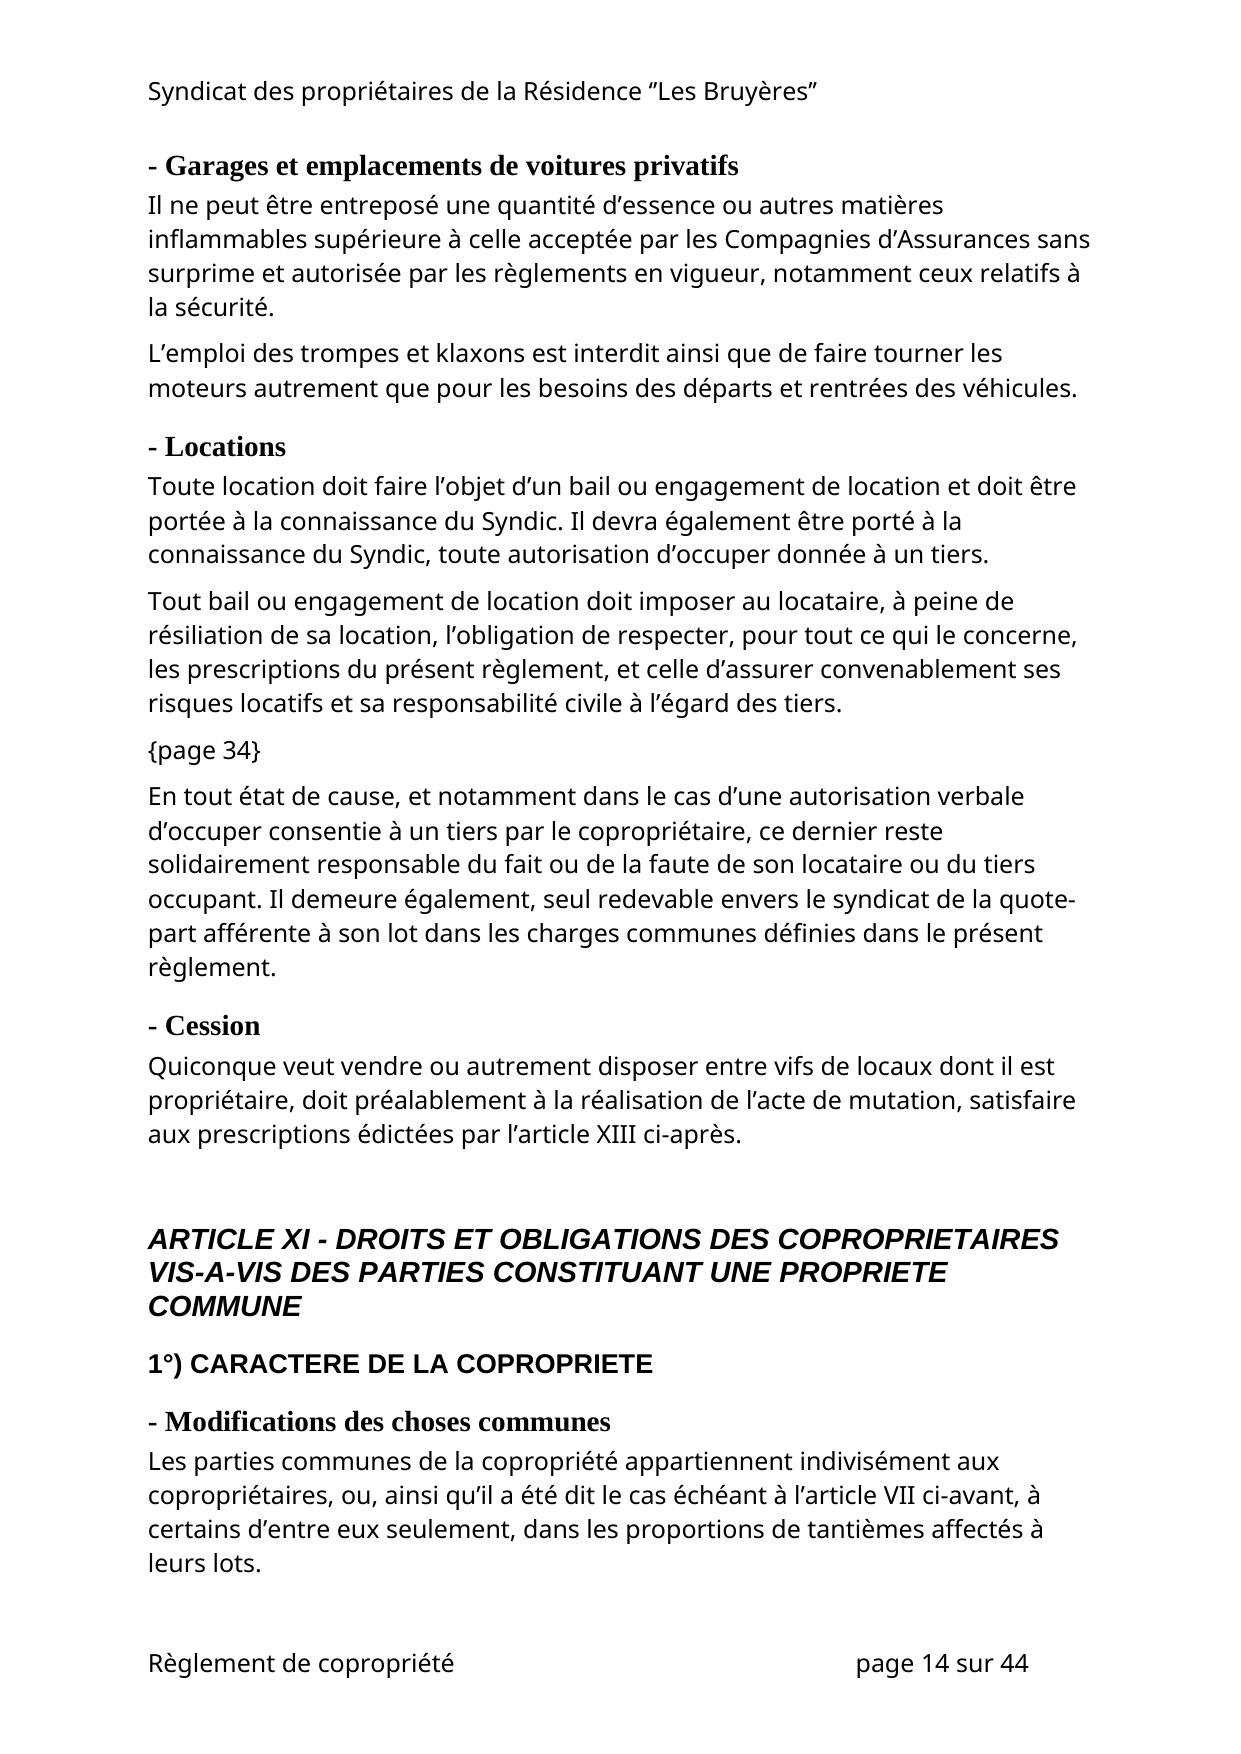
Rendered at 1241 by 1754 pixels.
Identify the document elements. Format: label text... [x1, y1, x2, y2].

text {page 34} [148, 732, 1092, 767]
text Il ne peut être entreposé une quantité d’essence ou autres matières inflammables supérieure à celle acceptée par les Compagnies d’Assurances sans surprime et autorisée par les règlements en vigueur, notamment ceux relatifs à la sécurité. [148, 187, 1092, 324]
text En tout état de cause, et notamment dans le cas d’une autorisation verbale d’occuper consentie à un tiers par le copropriétaire, ce dernier reste solidairement responsable du fait ou de la faute de son locataire ou du tiers occupant. Il demeure également, seul redevable envers le syndicat de la quote-part afférente à son lot dans les charges communes définies dans le présent règlement. [148, 779, 1092, 983]
text Les parties communes de la copropriété appartiennent indivisément aux copropriétaires, ou, ainsi qu’il a été dit le cas échéant à l’article VII ci-avant, à certains d’entre eux seulement, dans les proportions de tantièmes affectés à leurs lots. [148, 1444, 1092, 1580]
text Toute location doit faire l’objet d’un bail ou engagement de location et doit être portée à la connaissance du Syndic. Il devra également être porté à la connaissance du Syndic, toute autorisation d’occuper donnée à un tiers. [148, 469, 1092, 571]
subtitle - Garages et emplacements de voitures privatifs [148, 148, 1092, 181]
subtitle - Modifications des choses communes [148, 1404, 1092, 1437]
subtitle - Cession [148, 1008, 1092, 1042]
subtitle 1°) CARACTERE DE LA COPROPRIETE [148, 1348, 1092, 1379]
text L’emploi des trompes et klaxons est interdit ainsi que de faire tourner les moteurs autrement que pour les besoins des départs et rentrées des véhicules. [148, 336, 1092, 404]
text Quiconque veut vendre ou autrement disposer entre vifs de locaux dont il est propriétaire, doit préalablement à la réalisation de l’acte de mutation, satisfaire aux prescriptions édictées par l’article XIII ci-après. [148, 1048, 1092, 1150]
subtitle - Locations [148, 429, 1092, 463]
text Tout bail ou engagement de location doit imposer au locataire, à peine de résiliation de sa location, l’obligation de respecter, pour tout ce qui le concerne, les prescriptions du présent règlement, et celle d’assurer convenablement ses risques locatifs et sa responsabilité civile à l’égard des tiers. [148, 584, 1092, 720]
subtitle ARTICLE XI - DROITS ET OBLIGATIONS DES COPROPRIETAIRES VIS-A-VIS DES PARTIES CONSTITUANT UNE PROPRIETE COMMUNE [148, 1222, 1092, 1323]
